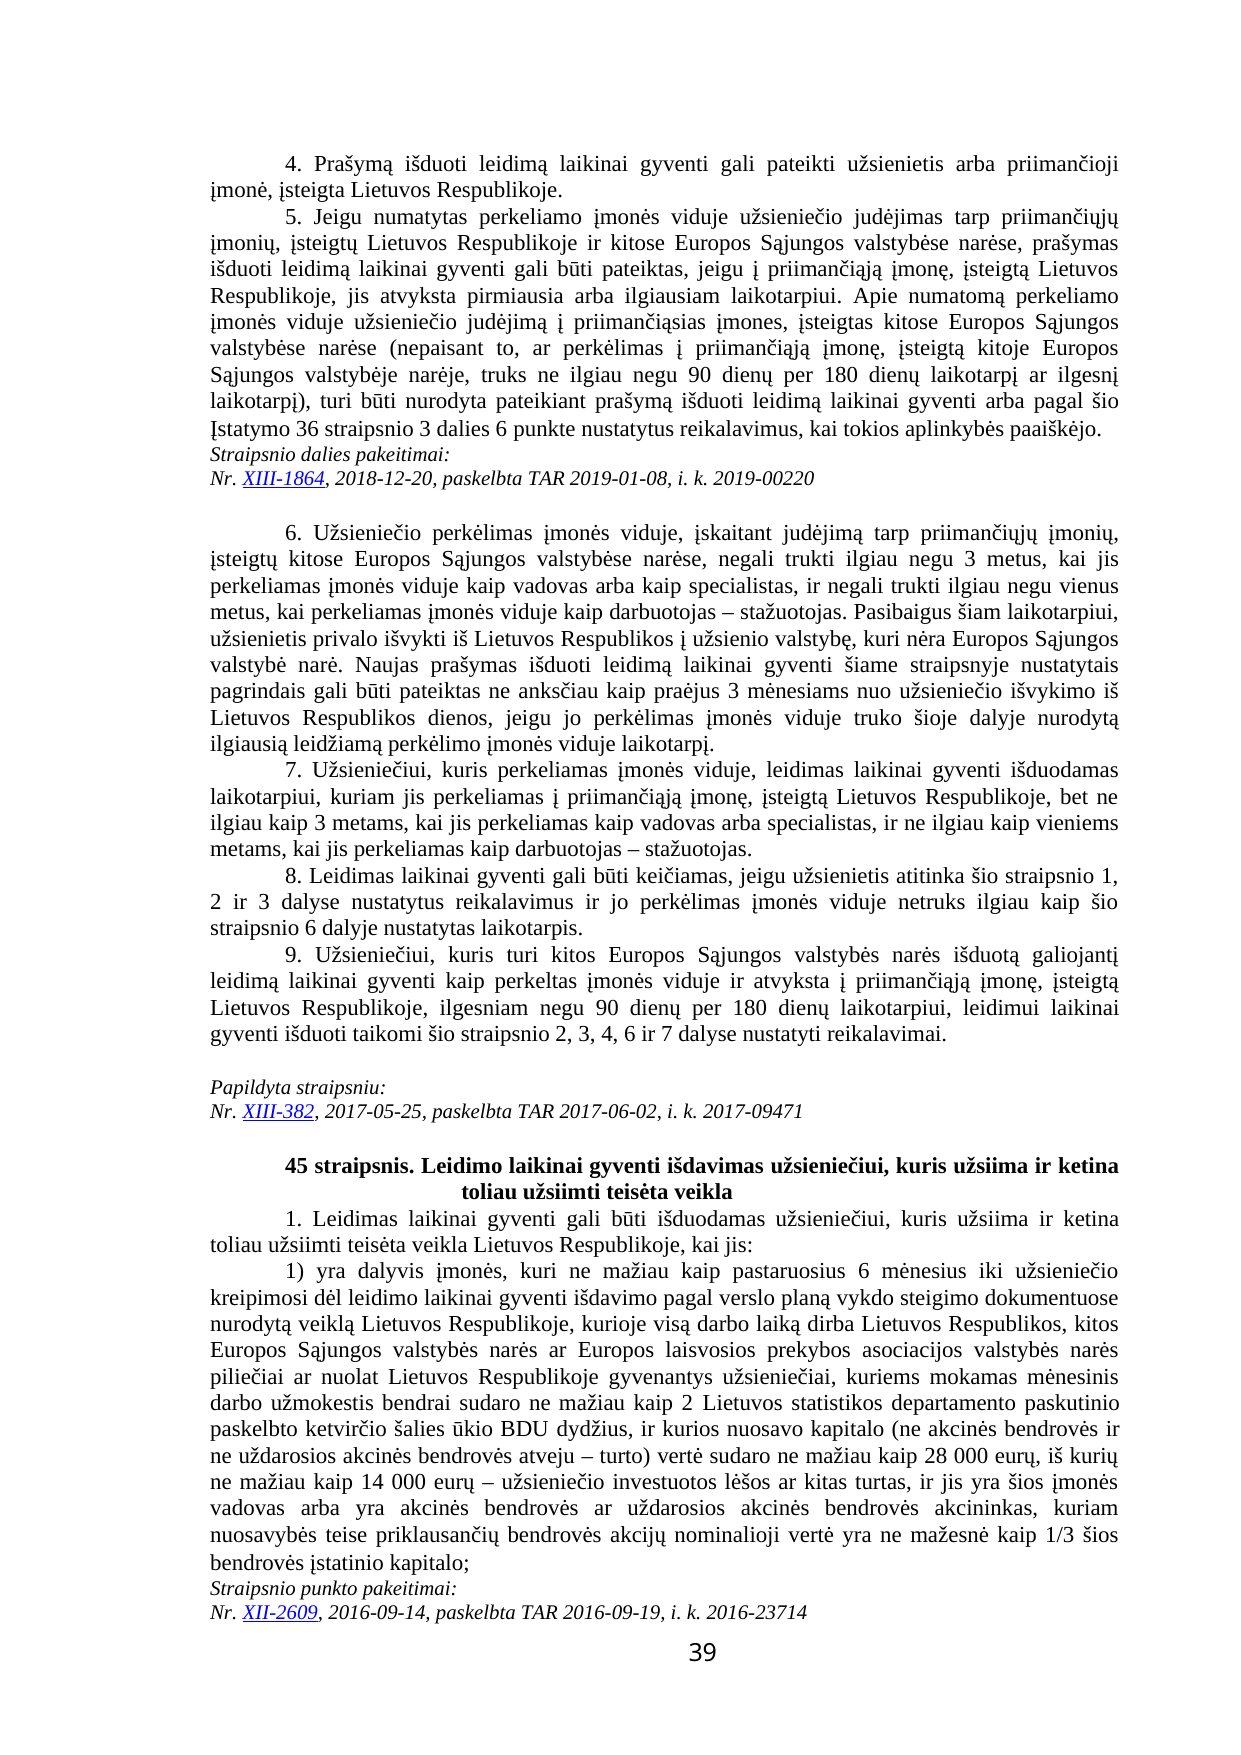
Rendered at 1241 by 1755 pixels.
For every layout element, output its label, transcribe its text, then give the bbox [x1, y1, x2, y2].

text Straipsnio dalies pakeitimai: [210, 442, 1120, 466]
text 5. Jeigu numatytas perkeliamo įmonės viduje užsieniečio judėjimas tarp priimančiųjų įmonių, įsteigtų Lietuvos Respublikoje ir kitose Europos Sąjungos valstybėse narėse, prašymas išduoti leidimą laikinai gyventi gali būti pateiktas, jeigu į priimančiąją įmonę, įsteigtą Lietuvos Respublikoje, jis atvyksta pirmiausia arba ilgiausiam laikotarpiui. Apie numatomą perkeliamo įmonės viduje užsieniečio judėjimą į priimančiąsias įmones, įsteigtas kitose Europos Sąjungos valstybėse narėse (nepaisant to, ar perkėlimas į priimančiąją įmonę, įsteigtą kitoje Europos Sąjungos valstybėje narėje, truks ne ilgiau negu 90 dienų per 180 dienų laikotarpį ar ilgesnį laikotarpį), turi būti nurodyta pateikiant prašymą išduoti leidimą laikinai gyventi arba pagal šio Įstatymo 36 straipsnio 3 dalies 6 punkte nustatytus reikalavimus, kai tokios aplinkybės paaiškėjo. [210, 203, 1120, 442]
text Papildyta straipsniu: [210, 1075, 1120, 1099]
text 4. Prašymą išduoti leidimą laikinai gyventi gali pateikti užsienietis arba priimančioji įmonė, įsteigta Lietuvos Respublikoje. [210, 150, 1120, 203]
text 1. Leidimas laikinai gyventi gali būti išduodamas užsieniečiui, kuris užsiima ir ketina toliau užsiimti teisėta veikla Lietuvos Respublikoje, kai jis: [210, 1204, 1120, 1257]
text Straipsnio punkto pakeitimai: [210, 1576, 1120, 1600]
text 45 straipsnis. Leidimo laikinai gyventi išdavimas užsieniečiui, kuris užsiima ir ketina toliau užsiimti teisėta veikla [285, 1152, 1120, 1204]
text Nr. XII-2609, 2016-09-14, paskelbta TAR 2016-09-19, i. k. 2016-23714 [210, 1600, 1120, 1624]
text 9. Užsieniečiui, kuris turi kitos Europos Sąjungos valstybės narės išduotą galiojantį leidimą laikinai gyventi kaip perkeltas įmonės viduje ir atvyksta į priimančiąją įmonę, įsteigtą Lietuvos Respublikoje, ilgesniam negu 90 dienų per 180 dienų laikotarpiui, leidimui laikinai gyventi išduoti taikomi šio straipsnio 2, 3, 4, 6 ir 7 dalyse nustatyti reikalavimai. [210, 941, 1120, 1046]
text 6. Užsieniečio perkėlimas įmonės viduje, įskaitant judėjimą tarp priimančiųjų įmonių, įsteigtų kitose Europos Sąjungos valstybėse narėse, negali trukti ilgiau negu 3 metus, kai jis perkeliamas įmonės viduje kaip vadovas arba kaip specialistas, ir negali trukti ilgiau negu vienus metus, kai perkeliamas įmonės viduje kaip darbuotojas – stažuotojas. Pasibaigus šiam laikotarpiui, užsienietis privalo išvykti iš Lietuvos Respublikos į užsienio valstybę, kuri nėra Europos Sąjungos valstybė narė. Naujas prašymas išduoti leidimą laikinai gyventi šiame straipsnyje nustatytais pagrindais gali būti pateiktas ne anksčiau kaip praėjus 3 mėnesiams nuo užsieniečio išvykimo iš Lietuvos Respublikos dienos, jeigu jo perkėlimas įmonės viduje truko šioje dalyje nurodytą ilgiausią leidžiamą perkėlimo įmonės viduje laikotarpį. [210, 519, 1120, 756]
text Nr. XIII-382, 2017-05-25, paskelbta TAR 2017-06-02, i. k. 2017-09471 [210, 1099, 1120, 1123]
text Nr. XIII-1864, 2018-12-20, paskelbta TAR 2019-01-08, i. k. 2019-00220 [210, 466, 1120, 490]
text 1) yra dalyvis įmonės, kuri ne mažiau kaip pastaruosius 6 mėnesius iki užsieniečio kreipimosi dėl leidimo laikinai gyventi išdavimo pagal verslo planą vykdo steigimo dokumentuose nurodytą veiklą Lietuvos Respublikoje, kurioje visą darbo laiką dirba Lietuvos Respublikos, kitos Europos Sąjungos valstybės narės ar Europos laisvosios prekybos asociacijos valstybės narės piliečiai ar nuolat Lietuvos Respublikoje gyvenantys užsieniečiai, kuriems mokamas mėnesinis darbo užmokestis bendrai sudaro ne mažiau kaip 2 Lietuvos statistikos departamento paskutinio paskelbto ketvirčio šalies ūkio BDU dydžius, ir kurios nuosavo kapitalo (ne akcinės bendrovės ir ne uždarosios akcinės bendrovės atveju – turto) vertė sudaro ne mažiau kaip 28 000 eurų, iš kurių ne mažiau kaip 14 000 eurų – užsieniečio investuotos lėšos ar kitas turtas, ir jis yra šios įmonės vadovas arba yra akcinės bendrovės ar uždarosios akcinės bendrovės akcininkas, kuriam nuosavybės teise priklausančių bendrovės akcijų nominalioji vertė yra ne mažesnė kaip 1/3 šios bendrovės įstatinio kapitalo; [210, 1257, 1120, 1576]
text 7. Užsieniečiui, kuris perkeliamas įmonės viduje, leidimas laikinai gyventi išduodamas laikotarpiui, kuriam jis perkeliamas į priimančiąją įmonę, įsteigtą Lietuvos Respublikoje, bet ne ilgiau kaip 3 metams, kai jis perkeliamas kaip vadovas arba specialistas, ir ne ilgiau kaip vieniems metams, kai jis perkeliamas kaip darbuotojas – stažuotojas. [210, 756, 1120, 862]
text 8. Leidimas laikinai gyventi gali būti keičiamas, jeigu užsienietis atitinka šio straipsnio 1, 2 ir 3 dalyse nustatytus reikalavimus ir jo perkėlimas įmonės viduje netruks ilgiau kaip šio straipsnio 6 dalyje nustatytas laikotarpis. [210, 862, 1120, 941]
